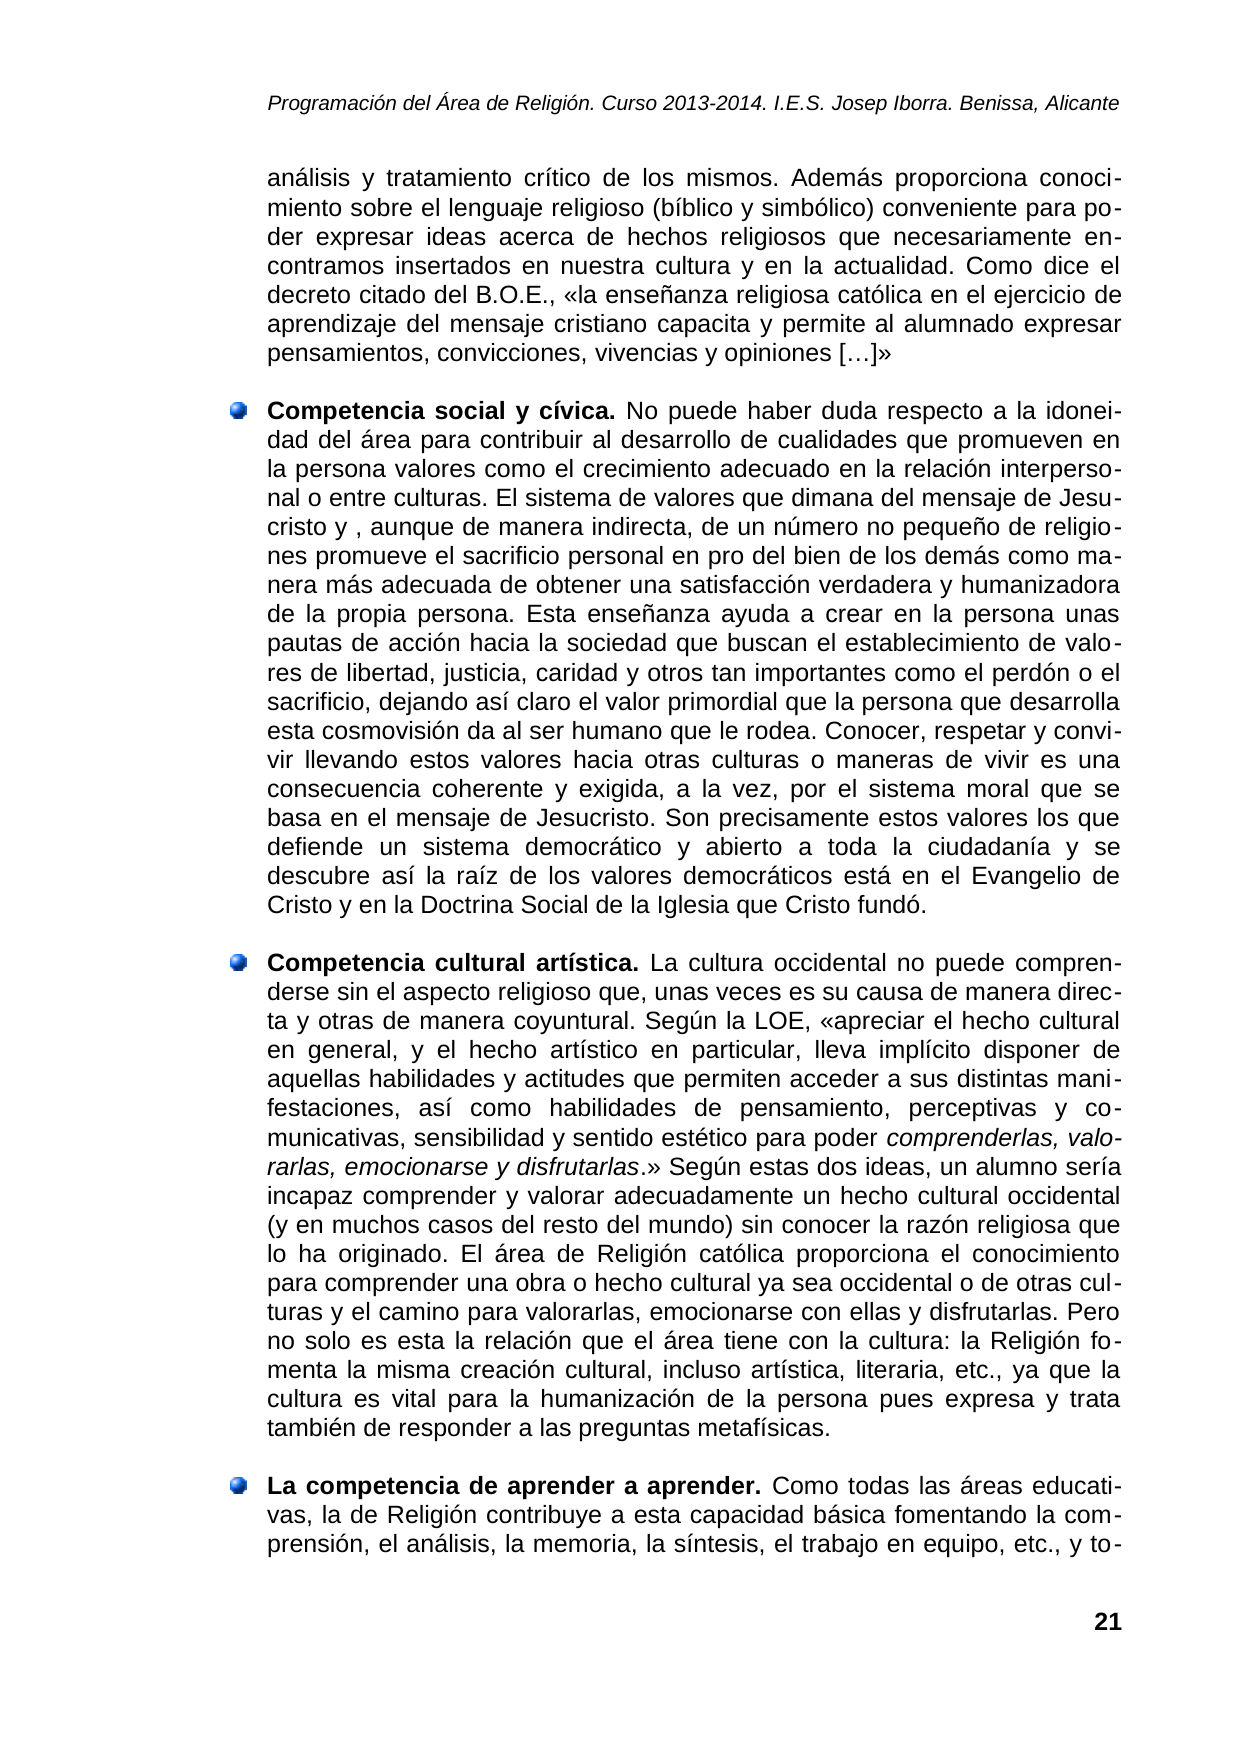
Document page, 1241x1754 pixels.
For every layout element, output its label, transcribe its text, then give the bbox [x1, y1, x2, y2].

picture [230, 954, 247, 971]
picture [230, 402, 247, 419]
list Competencia social y cívica. No puede haber duda respecto a la idonei­dad del área para contribuir al desarrollo de cualidades que promueven en la persona valores como el crecimiento adecuado en la relación interperso­nal o entre culturas. El sistema de valores que dimana del mensaje de Jesu­cristo y , aunque de manera indirecta, de un número no pequeño de religio­nes promueve el sacrificio personal en pro del bien de los demás como ma­nera más adecuada de obtener una satisfacción verdadera y humanizadora de la propia persona. Esta enseñanza ayuda a crear en la persona unas pautas de acción hacia la sociedad que buscan el establecimiento de valo­res de libertad, justicia, caridad y otros tan importantes como el perdón o el sacrificio, dejando así claro el valor primordial que la persona que desarrolla esta cosmovisión da al ser humano que le rodea. Conocer, respetar y convi­vir llevando estos valores hacia otras culturas o maneras de vivir es una con­secuencia coherente y exigida, a la vez, por el sistema moral que se basa en el mensaje de Jesucristo. Son precisamente estos valores los que defien­de un sistema democrático y abierto a toda la ciudadanía y se descubre así la raíz de los valores democráticos está en el Evangelio de Cristo y en la Doctrina Social de la Iglesia que Cristo fundó. [229, 396, 1122, 919]
picture [230, 1477, 247, 1494]
list La competencia de aprender a aprender. Como todas las áreas educati­vas, la de Religión contribuye a esta capacidad básica fomentando la com­prensión, el análisis, la memoria, la síntesis, el trabajo en equipo, etc., y to­ [229, 1471, 1122, 1558]
list Competencia cultural artística. La cultura occidental no puede compren­derse sin el aspecto religioso que, unas veces es su causa de manera direc­ta y otras de manera coyuntural. Según la LOE, «apreciar el hecho cultural en general, y el hecho artístico en particular, lleva implícito disponer de aquellas habilidades y actitudes que permiten acceder a sus distintas mani­festaciones, así como habilidades de pensamiento, perceptivas y co­municativas, sensibilidad y sentido estético para poder comprenderlas, valo­rarlas, emocionarse y disfrutarlas.» Según estas dos ideas, un alumno sería incapaz comprender y valorar adecuadamente un hecho cultural occidental (y en muchos casos del resto del mundo) sin conocer la razón religiosa que lo ha originado. El área de Religión católica proporciona el conocimiento para comprender una obra o hecho cultural ya sea occidental o de otras cul­turas y el camino para valorarlas, emocionarse con ellas y disfrutarlas. Pero no solo es esta la relación que el área tiene con la cultura: la Religión fo­menta la misma creación cultural, incluso artística, literaria, etc., ya que la cultura es vital para la humanización de la persona pues expresa y trata también de responder a las preguntas metafísicas. [229, 948, 1122, 1442]
list análisis y tratamiento crítico de los mismos. Además proporciona conoci­miento sobre el lenguaje religioso (bíblico y simbólico) conveniente para po­der expresar ideas acerca de hechos religiosos que necesariamente en­contramos insertados en nuestra cultura y en la actualidad. Como dice el de­creto citado del B.O.E., «la enseñanza religiosa católica en el ejercicio de aprendizaje del mensaje cristiano capacita y permite al alumnado expresar pensamientos, convicciones, vivencias y opiniones […]» [229, 163, 1122, 367]
